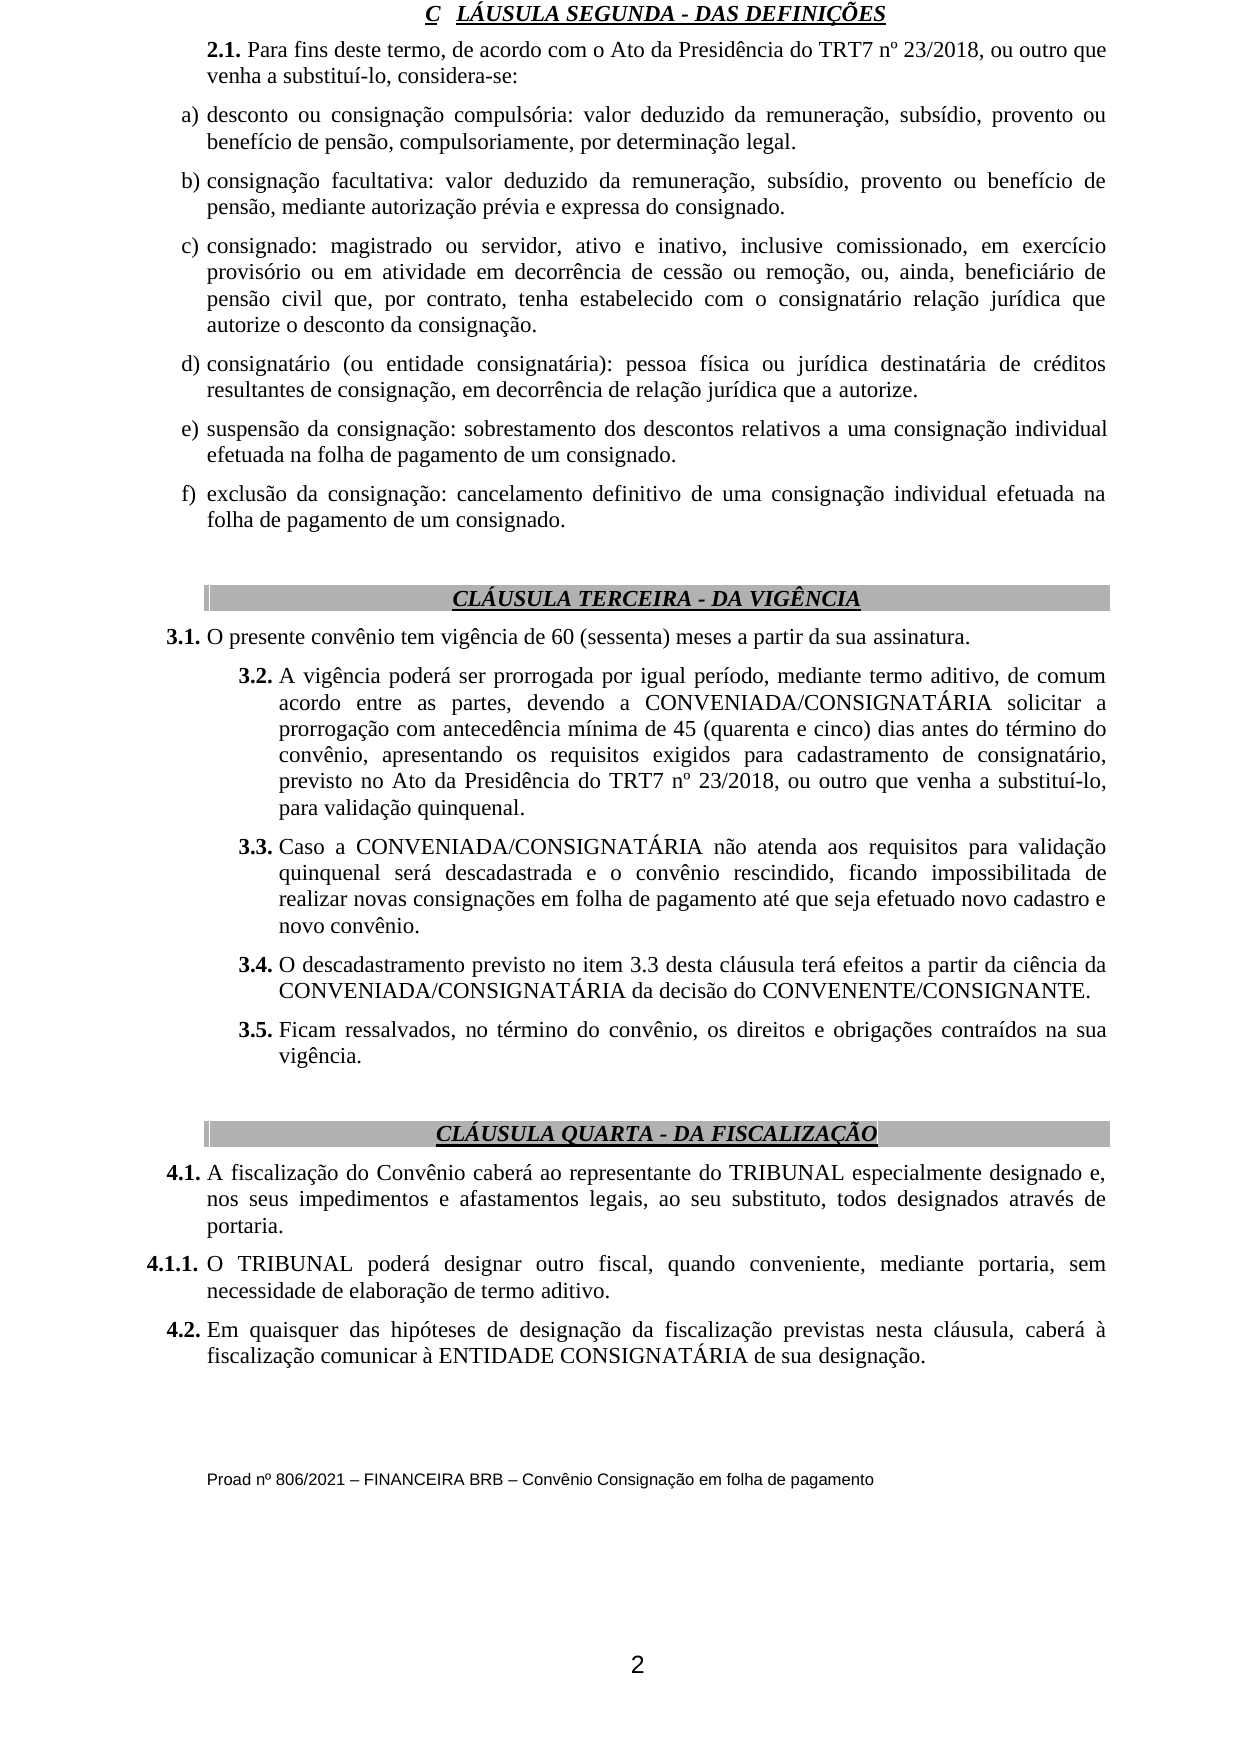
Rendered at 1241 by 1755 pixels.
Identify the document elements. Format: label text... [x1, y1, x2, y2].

list O descadastramento previsto no item 3.3 desta cláusula terá efeitos a partir da ciência da CONVENIADA/CONSIGNATÁRIA da decisão do CONVENENTE/CONSIGNANTE. [238, 951, 1108, 1003]
list Caso a CONVENIADA/CONSIGNATÁRIA não atenda aos requisitos para validação quinquenal será descadastrada e o convênio rescindido, ficando impossibilitada de realizar novas consignações em folha de pagamento até que seja efetuado novo cadastro e novo convênio. [238, 833, 1108, 938]
list O TRIBUNAL poderá designar outro fiscal, quando conveniente, mediante portaria, sem necessidade de elaboração de termo aditivo. [175, 1251, 1108, 1303]
list desconto ou consignação compulsória: valor deduzido da remuneração, subsídio, provento ou benefício de pensão, compulsoriamente, por determinação legal. [181, 101, 1108, 154]
list consignatário (ou entidade consignatária): pessoa física ou jurídica destinatária de créditos resultantes de consignação, em decorrência de relação jurídica que a autorize. [181, 350, 1108, 402]
text C LÁUSULA SEGUNDA - DAS DEFINIÇÕES [342, 0, 971, 26]
list O presente convênio tem vigência de 60 (sessenta) meses a partir da sua assinatura. [166, 623, 1241, 650]
subtitle CLÁUSULA QUARTA - DA FISCALIZAÇÃO [204, 1121, 1241, 1147]
list exclusão da consignação: cancelamento definitivo de uma consignação individual efetuada na folha de pagamento de um consignado. [181, 480, 1107, 533]
list consignado: magistrado ou servidor, ativo e inativo, inclusive comissionado, em exercício provisório ou em atividade em decorrência de cessão ou remoção, ou, ainda, beneficiário de pensão civil que, por contrato, tenha estabelecido com o consignatário relação jurídica que autorize o desconto da consignação. [181, 232, 1108, 337]
list A vigência poderá ser prorrogada por igual período, mediante termo aditivo, de comum acordo entre as partes, devendo a CONVENIADA/CONSIGNATÁRIA solicitar a prorrogação com antecedência mínima de 45 (quarenta e cinco) dias antes do término do convênio, apresentando os requisitos exigidos para cadastramento de consignatário, previsto no Ato da Presidência do TRT7 nº 23/2018, ou outro que venha a substituí-lo, para validação quinquenal. [238, 662, 1108, 820]
text Proad nº 806/2021 – FINANCEIRA BRB – Convênio Consignação em folha de pagamento [207, 1470, 1241, 1489]
subtitle CLÁUSULA TERCEIRA - DA VIGÊNCIA [204, 585, 1241, 611]
list suspensão da consignação: sobrestamento dos descontos relativos a uma consignação individual efetuada na folha de pagamento de um consignado. [181, 415, 1108, 468]
list Em quaisquer das hipóteses de designação da fiscalização previstas nesta cláusula, caberá à fiscalização comunicar à ENTIDADE CONSIGNATÁRIA de sua designação. [175, 1316, 1107, 1368]
text 2.1. Para fins deste termo, de acordo com o Ato da Presidência do TRT7 nº 23/2018, ou outro que venha a substituí-lo, considera-se: [207, 36, 1108, 89]
list consignação facultativa: valor deduzido da remuneração, subsídio, provento ou benefício de pensão, mediante autorização prévia e expressa do consignado. [181, 167, 1108, 219]
list A fiscalização do Convênio caberá ao representante do TRIBUNAL especialmente designado e, nos seus impedimentos e afastamentos legais, ao seu substituto, todos designados através de portaria. [175, 1159, 1108, 1238]
list Ficam ressalvados, no término do convênio, os direitos e obrigações contraídos na sua vigência. [238, 1016, 1108, 1068]
